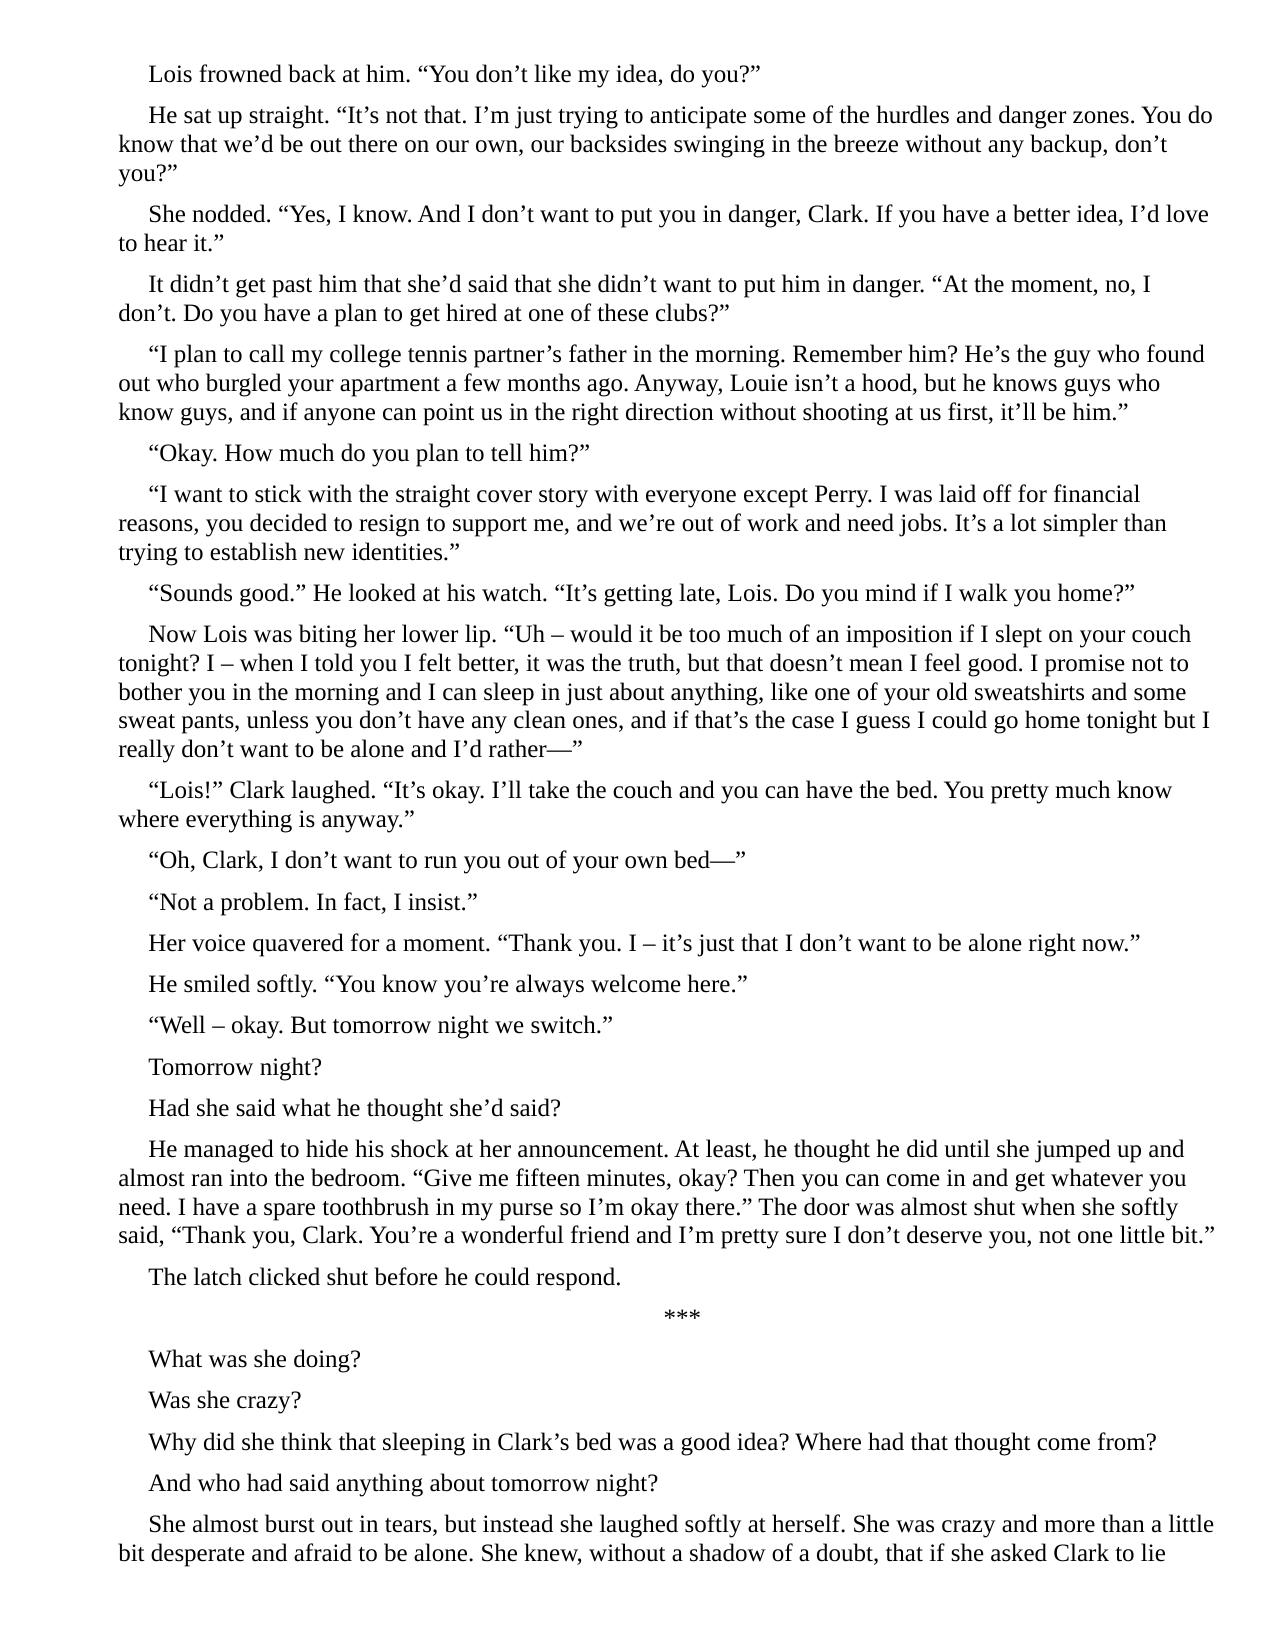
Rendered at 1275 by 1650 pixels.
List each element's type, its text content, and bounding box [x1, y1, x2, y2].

text Her voice quavered for a moment. “Thank you. I – it’s just that I don’t want to be alone right now.” [118, 928, 1216, 957]
text “I want to stick with the straight cover story with everyone except Perry. I was laid off for financial reasons, you decided to resign to support me, and we’re out of work and need jobs. It’s a lot simpler than trying to establish new identities.” [118, 479, 1216, 565]
text It didn’t get past him that she’d said that she didn’t want to put him in danger. “At the moment, no, I don’t. Do you have a plan to get hired at one of these clubs?” [118, 269, 1216, 327]
text “Not a problem. In fact, I insist.” [118, 887, 1216, 915]
text “Sounds good.” He looked at his watch. “It’s getting late, Lois. Do you mind if I walk you home?” [118, 578, 1216, 607]
text Now Lois was biting her lower lip. “Uh – would it be too much of an imposition if I slept on your couch tonight? I – when I told you I felt better, it was the truth, but that doesn’t mean I feel good. I promise not to bother you in the morning and I can sleep in just about anything, like one of your old sweatshirts and some sweat pants, unless you don’t have any clean ones, and if that’s the case I guess I could go home tonight but I really don’t want to be alone and I’d rather—” [118, 619, 1216, 763]
text What was she doing? [118, 1344, 1216, 1373]
text “Oh, Clark, I don’t want to run you out of your own bed—” [118, 845, 1216, 874]
text “Well – okay. But tomorrow night we switch.” [118, 1010, 1216, 1039]
text Had she said what he thought she’d said? [118, 1093, 1216, 1122]
text The latch clicked shut before he could respond. [118, 1262, 1216, 1290]
text “Okay. How much do you plan to tell him?” [118, 438, 1216, 467]
text He smiled softly. “You know you’re always welcome here.” [118, 969, 1216, 998]
text “Lois!” Clark laughed. “It’s okay. I’ll take the couch and you can have the bed. You pretty much know where everything is anyway.” [118, 775, 1216, 833]
text He sat up straight. “It’s not that. I’m just trying to anticipate some of the hurdles and danger zones. You do know that we’d be out there on our own, our backsides swinging in the breeze without any backup, don’t you?” [118, 100, 1216, 187]
text Tomorrow night? [118, 1052, 1216, 1080]
text He managed to hide his shock at her announcement. At least, he thought he did until she jumped up and almost ran into the bedroom. “Give me fifteen minutes, okay? Then you can come in and get whatever you need. I have a spare toothbrush in my purse so I’m okay there.” The door was almost shut when she softly said, “Thank you, Clark. You’re a wonderful friend and I’m pretty sure I don’t deserve you, not one little bit.” [118, 1134, 1216, 1249]
text Lois frowned back at him. “You don’t like my idea, do you?” [118, 59, 1216, 88]
text She nodded. “Yes, I know. And I don’t want to put you in danger, Clark. If you have a better idea, I’d love to hear it.” [118, 199, 1216, 257]
text Was she crazy? [118, 1385, 1216, 1414]
text She almost burst out in tears, but instead she laughed softly at herself. She was crazy and more than a little bit desperate and afraid to be alone. She knew, without a shadow of a doubt, that if she asked Clark to lie [118, 1509, 1216, 1567]
text Why did she think that sleeping in Clark’s bed was a good idea? Where had that thought come from? [118, 1427, 1216, 1455]
text And who had said anything about tomorrow night? [118, 1468, 1216, 1497]
text *** [118, 1303, 1216, 1332]
text “I plan to call my college tennis partner’s father in the morning. Remember him? He’s the guy who found out who burgled your apartment a few months ago. Anyway, Louie isn’t a hood, but he knows guys who know guys, and if anyone can point us in the right direction without shooting at us first, it’ll be him.” [118, 339, 1216, 425]
